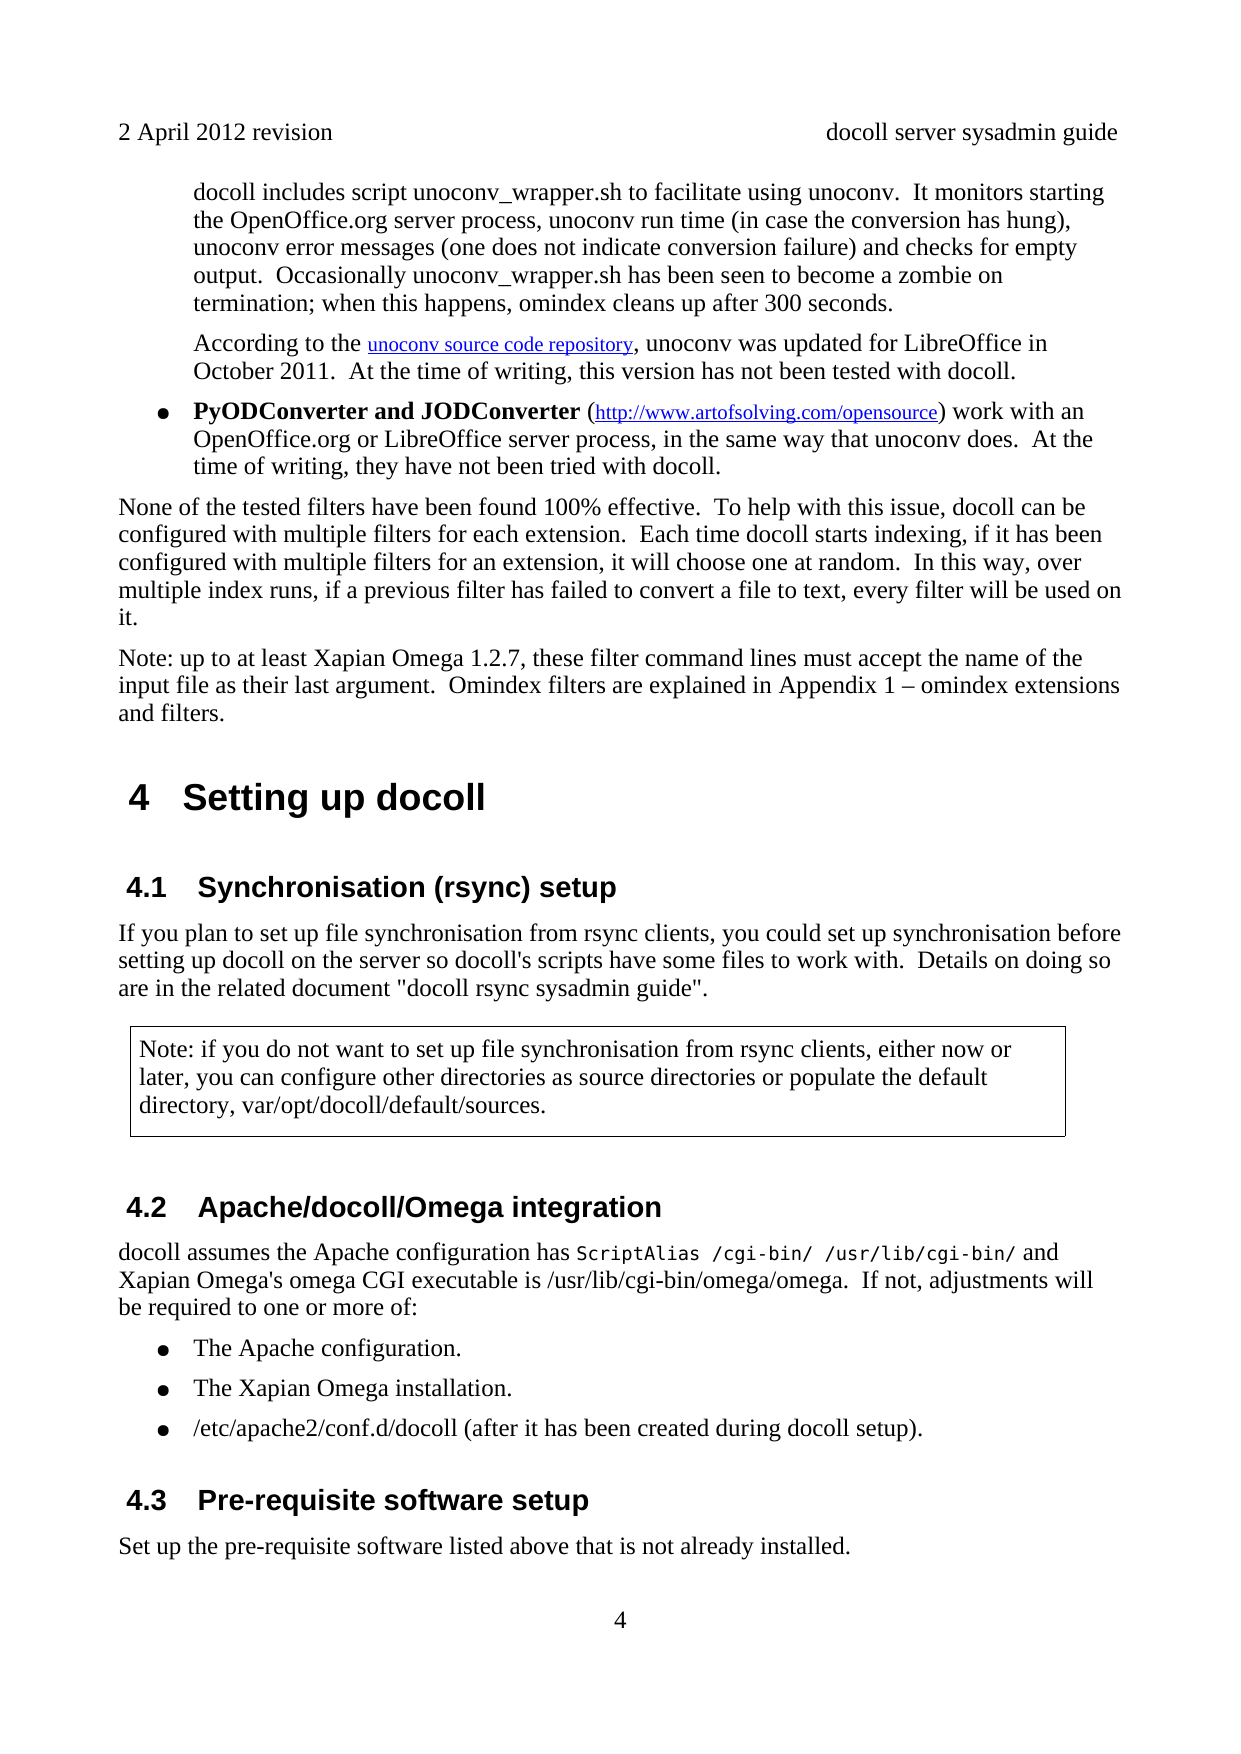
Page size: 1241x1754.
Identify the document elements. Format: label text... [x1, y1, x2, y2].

list /etc/apache2/conf.d/docoll (after it has been created during docoll setup). [156, 1414, 1122, 1442]
subtitle Pre-requisite software setup [118, 1484, 1122, 1517]
text Set up the pre-requisite software listed above that is not already installed. [118, 1532, 1122, 1560]
text Note: up to at least Xapian Omega 1.2.7, these filter command lines must accept the name of the input file as their last argument. Omindex filters are explained in Appendix 1 – omindex extensions and filters. [118, 644, 1122, 727]
text According to the unoconv source code repository, unoconv was updated for LibreOffice in October 2011. At the time of writing, this version has not been tested with docoll. [193, 329, 1122, 384]
text docoll assumes the Apache configuration has ScriptAlias /cgi-bin/ /usr/lib/cgi-bin/ and Xapian Omega's omega CGI executable is /usr/lib/cgi-bin/omega/omega. If not, adjustments will be required to one or more of: [118, 1238, 1122, 1321]
text If you plan to set up file synchronisation from rsync clients, you could set up synchronisation before setting up docoll on the server so docoll's scripts have some files to work with. Details on doing so are in the related document "docoll rsync sysadmin guide". [118, 919, 1122, 1002]
subtitle Apache/docoll/Omega integration [118, 1191, 1122, 1223]
subtitle Synchronisation (rsync) setup [118, 871, 1122, 904]
list PyODConverter and JODConverter (http://www.artofsolving.com/opensource) work with an OpenOffice.org or LibreOffice server process, in the same way that unoconv does. At the time of writing, they have not been tried with docoll. [156, 397, 1122, 480]
subtitle Setting up docoll [118, 777, 1122, 819]
list The Xapian Omega installation. [156, 1374, 1122, 1402]
text Note: if you do not want to set up file synchronisation from rsync clients, either now or later, you can configure other directories as source directories or populate the default directory, var/opt/docoll/default/sources. [139, 1035, 1056, 1118]
text None of the tested filters have been found 100% effective. To help with this issue, docoll can be configured with multiple filters for each extension. Each time docoll starts indexing, if it has been configured with multiple filters for an extension, it will choose one at random. In this way, over multiple index runs, if a previous filter has failed to convert a file to text, every filter will be used on it. [118, 493, 1122, 631]
text docoll includes script unoconv_wrapper.sh to facilitate using unoconv. It monitors starting the OpenOffice.org server process, unoconv run time (in case the conversion has hung), unoconv error messages (one does not indicate conversion failure) and checks for empty output. Occasionally unoconv_wrapper.sh has been seen to become a zombie on termination; when this happens, omindex cleans up after 300 seconds. [193, 178, 1122, 317]
list The Apache configuration. [156, 1334, 1122, 1361]
